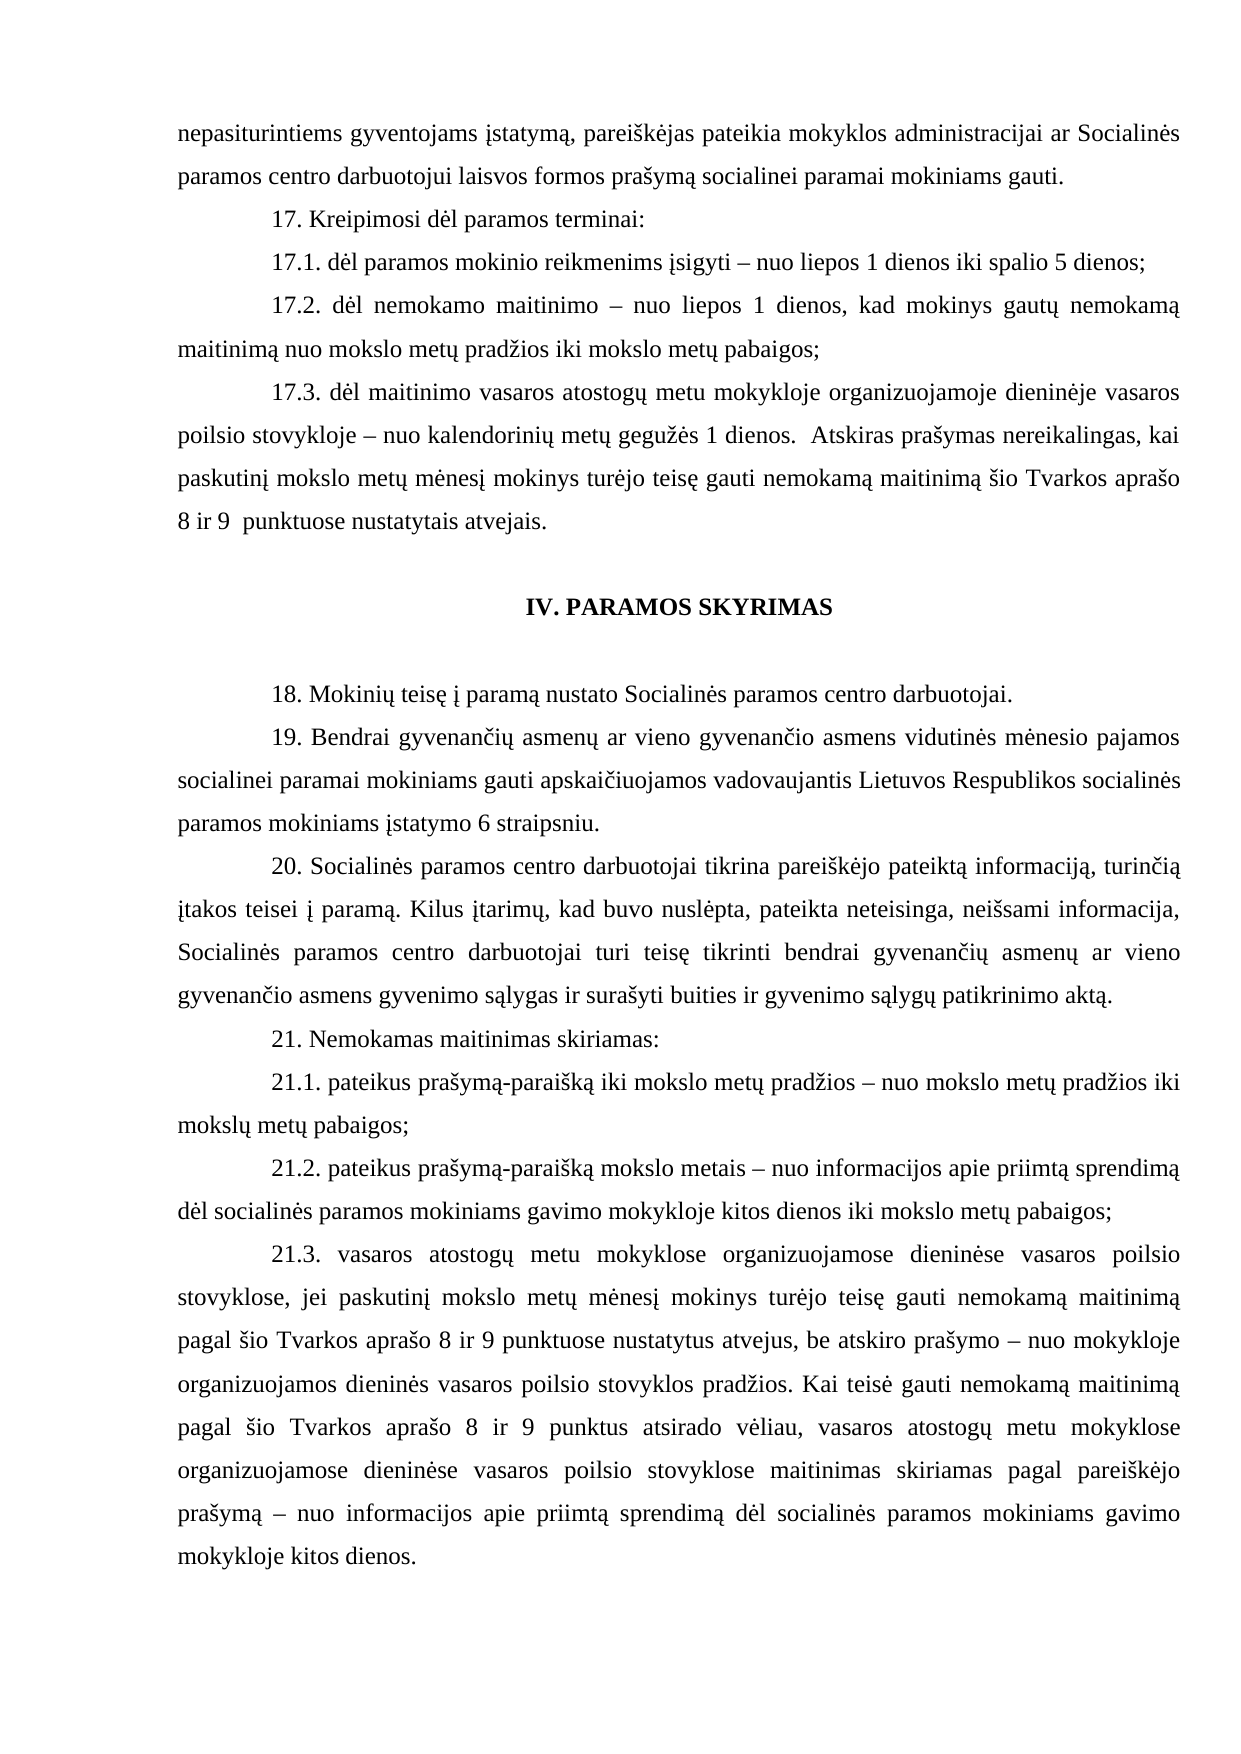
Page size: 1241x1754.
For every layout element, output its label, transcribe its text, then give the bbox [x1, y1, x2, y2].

text 18. Mokinių teisę į paramą nustato Socialinės paramos centro darbuotojai. [177, 679, 1181, 707]
text 21.2. pateikus prašymą-paraišką mokslo metais – nuo informacijos apie priimtą sprendimą dėl socialinės paramos mokiniams gavimo mokykloje kitos dienos iki mokslo metų pabaigos; [177, 1153, 1181, 1225]
text IV. PARAMOS SKYRIMAS [177, 592, 1181, 621]
text 17. Kreipimosi dėl paramos terminai: [177, 204, 1181, 233]
text 17.3. dėl maitinimo vasaros atostogų metu mokykloje organizuojamoje dieninėje vasaros poilsio stovykloje – nuo kalendorinių metų gegužės 1 dienos. Atskiras prašymas nereikalingas, kai paskutinį mokslo metų mėnesį mokinys turėjo teisę gauti nemokamą maitinimą šio Tvarkos aprašo 8 ir 9 punktuose nustatytais atvejais. [177, 377, 1181, 535]
text 19. Bendrai gyvenančių asmenų ar vieno gyvenančio asmens vidutinės mėnesio pajamos socialinei paramai mokiniams gauti apskaičiuojamos vadovaujantis Lietuvos Respublikos socialinės paramos mokiniams įstatymo 6 straipsniu. [177, 722, 1181, 837]
text nepasiturintiems gyventojams įstatymą, pareiškėjas pateikia mokyklos administracijai ar Socialinės paramos centro darbuotojui laisvos formos prašymą socialinei paramai mokiniams gauti. [177, 118, 1181, 190]
text 20. Socialinės paramos centro darbuotojai tikrina pareiškėjo pateiktą informaciją, turinčią įtakos teisei į paramą. Kilus įtarimų, kad buvo nuslėpta, pateikta neteisinga, neišsami informacija, Socialinės paramos centro darbuotojai turi teisę tikrinti bendrai gyvenančių asmenų ar vieno gyvenančio asmens gyvenimo sąlygas ir surašyti buities ir gyvenimo sąlygų patikrinimo aktą. [177, 851, 1181, 1009]
text 21.3. vasaros atostogų metu mokyklose organizuojamose dieninėse vasaros poilsio stovyklose, jei paskutinį mokslo metų mėnesį mokinys turėjo teisę gauti nemokamą maitinimą pagal šio Tvarkos aprašo 8 ir 9 punktuose nustatytus atvejus, be atskiro prašymo – nuo mokykloje organizuojamos dieninės vasaros poilsio stovyklos pradžios. Kai teisė gauti nemokamą maitinimą pagal šio Tvarkos aprašo 8 ir 9 punktus atsirado vėliau, vasaros atostogų metu mokyklose organizuojamose dieninėse vasaros poilsio stovyklose maitinimas skiriamas pagal pareiškėjo prašymą – nuo informacijos apie priimtą sprendimą dėl socialinės paramos mokiniams gavimo mokykloje kitos dienos. [177, 1239, 1181, 1570]
text 21.1. pateikus prašymą-paraišką iki mokslo metų pradžios – nuo mokslo metų pradžios iki mokslų metų pabaigos; [177, 1067, 1181, 1139]
text 17.2. dėl nemokamo maitinimo – nuo liepos 1 dienos, kad mokinys gautų nemokamą maitinimą nuo mokslo metų pradžios iki mokslo metų pabaigos; [177, 291, 1181, 362]
text 17.1. dėl paramos mokinio reikmenims įsigyti – nuo liepos 1 dienos iki spalio 5 dienos; [177, 247, 1181, 276]
text 21. Nemokamas maitinimas skiriamas: [177, 1024, 1181, 1052]
